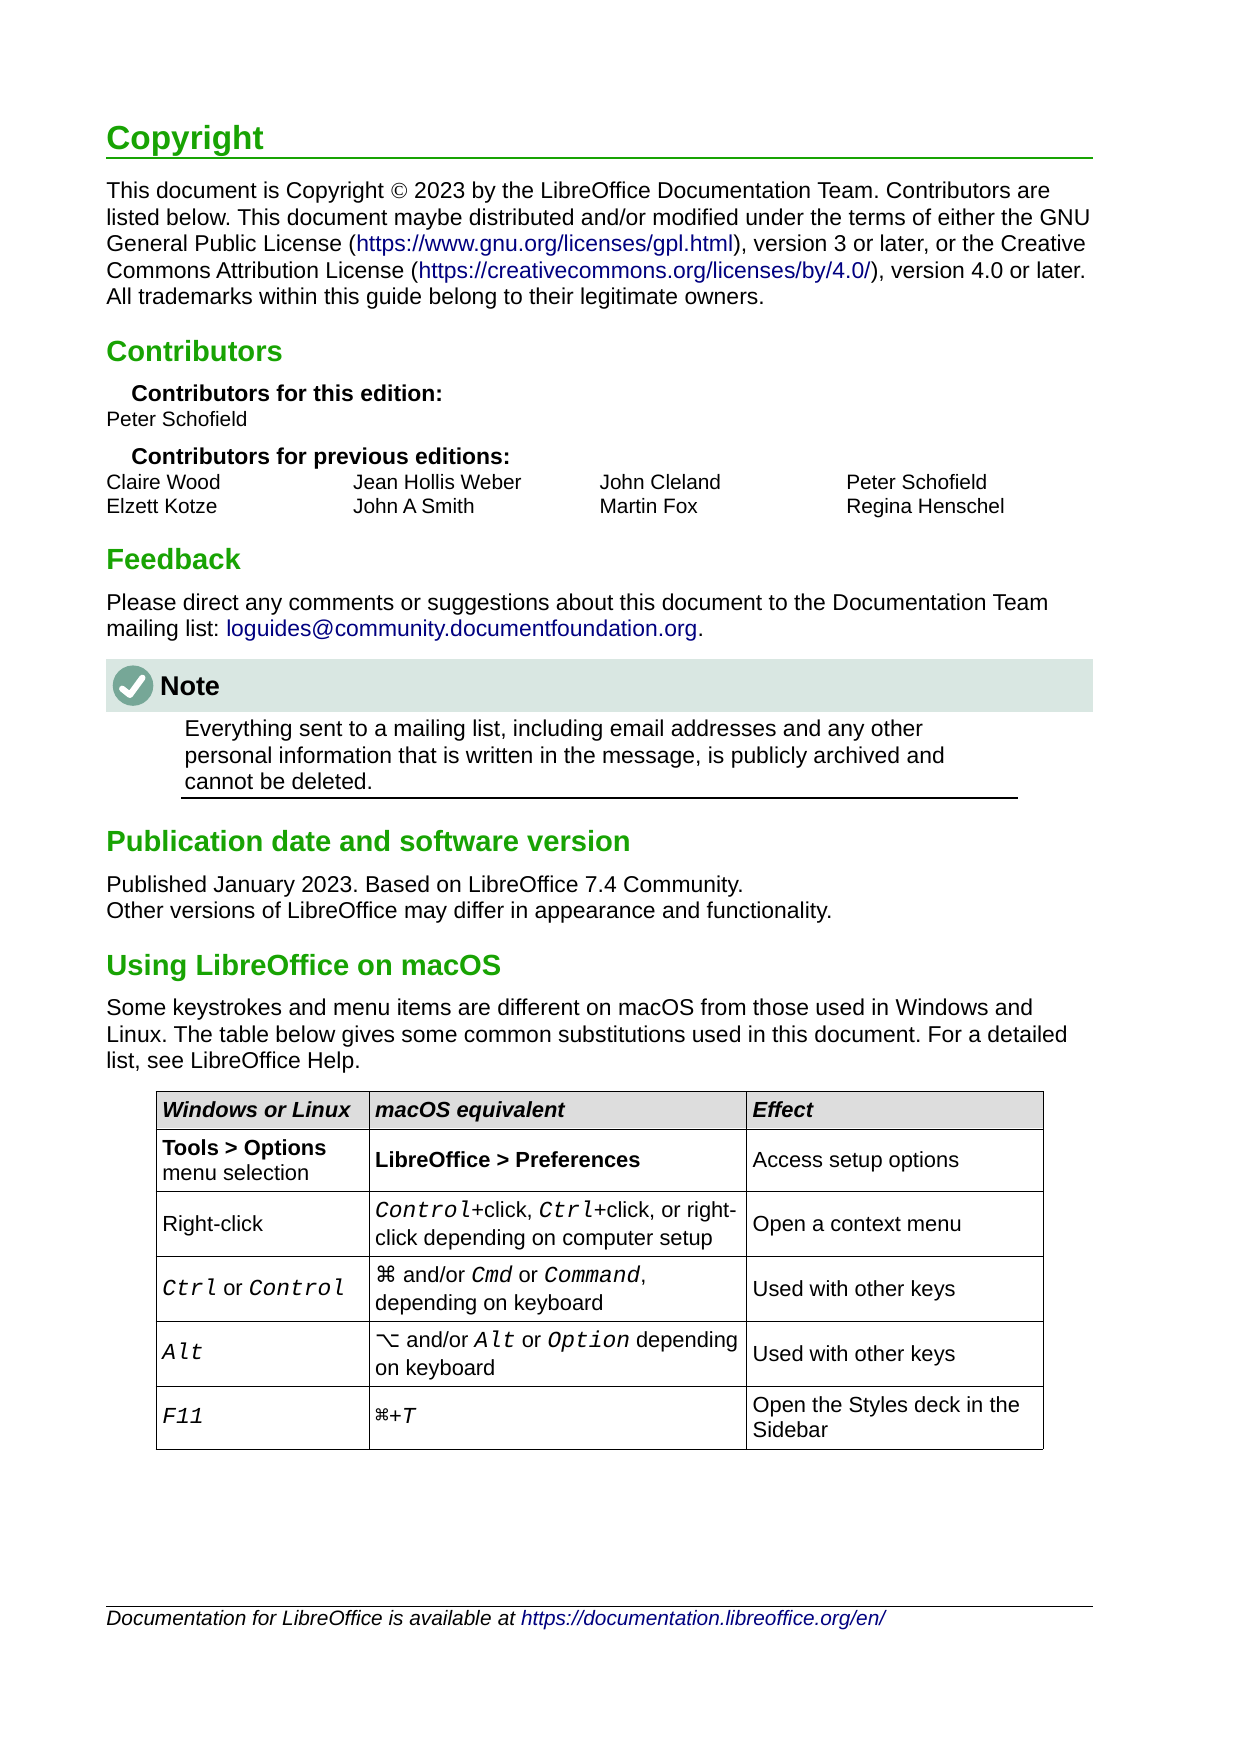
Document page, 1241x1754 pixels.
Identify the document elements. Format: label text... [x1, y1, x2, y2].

table_cell Used with other keys [747, 1322, 1043, 1386]
table_cell Ctrl or Control [157, 1257, 369, 1321]
text Peter Schofield [106, 407, 353, 431]
text Claire Wood [106, 469, 353, 493]
text John Cleland [599, 469, 846, 493]
text Published January 2023. Based on LibreOffice 7.4 Community. Other versions of LibreOffice may differ in appearance and functionality. [106, 871, 1093, 923]
table_cell F11 [157, 1387, 369, 1449]
subtitle Using LibreOffice on macOS [106, 948, 1093, 982]
text Contributors for previous editions: [131, 443, 1093, 469]
table_cell Tools > Options menu selection [157, 1130, 369, 1191]
subtitle Publication date and software version [106, 824, 1093, 858]
text Everything sent to a mailing list, including email addresses and any other personal information that is written in the message, is publicly archived and cannot be deleted. [181, 712, 1018, 797]
table_cell LibreOffice > Preferences [370, 1130, 746, 1191]
subtitle Copyright [106, 118, 1093, 157]
table_header Windows or Linux [157, 1092, 369, 1128]
table_cell ⌘+T [370, 1387, 746, 1449]
text This document is Copyright © 2023 by the LibreOffice Documentation Team. Contributors are listed below. This document maybe distributed and/or modified under the terms of either the GNU General Public License (https://www.gnu.org/licenses/gpl.html), version 3 or later, or the Creative Commons Attribution License (https://creativecommons.org/licenses/by/4.0/), version 4.0 or later. All trademarks within this guide belong to their legitimate owners. [106, 177, 1093, 309]
text Elzett Kotze [106, 493, 353, 517]
table_cell ⌥ and/or Alt or Option depending on keyboard [370, 1322, 746, 1386]
text Jean Hollis Weber [353, 469, 599, 493]
table_cell Open a context menu [747, 1192, 1043, 1256]
table_header Effect [747, 1092, 1043, 1128]
subtitle Contributors [106, 334, 1093, 368]
text John A Smith [353, 493, 599, 517]
text Contributors for this edition: [131, 380, 1093, 407]
table_cell Access setup options [747, 1130, 1043, 1191]
text Some keystrokes and menu items are different on macOS from those used in Windows and Linux. The table below gives some common substitutions used in this document. For a detailed list, see LibreOffice Help. [106, 994, 1093, 1073]
table_cell Control+click, Ctrl+click, or right-click depending on computer setup [370, 1192, 746, 1256]
text Peter Schofield [846, 469, 1093, 493]
text Please direct any comments or suggestions about this document to the Documentation Team mailing list: loguides@community.documentfoundation.org. [106, 588, 1093, 641]
text Martin Fox [599, 493, 846, 517]
table_cell ⌘ and/or Cmd or Command, depending on keyboard [370, 1257, 746, 1321]
text Regina Henschel [846, 493, 1093, 517]
table_cell Open the Styles deck in the Sidebar [747, 1387, 1043, 1449]
table_cell Used with other keys [747, 1257, 1043, 1321]
table_cell Right-click [157, 1192, 369, 1256]
table_header macOS equivalent [370, 1092, 746, 1128]
table_cell Alt [157, 1322, 369, 1386]
subtitle Feedback [106, 542, 1093, 576]
subtitle Note [106, 659, 1093, 712]
